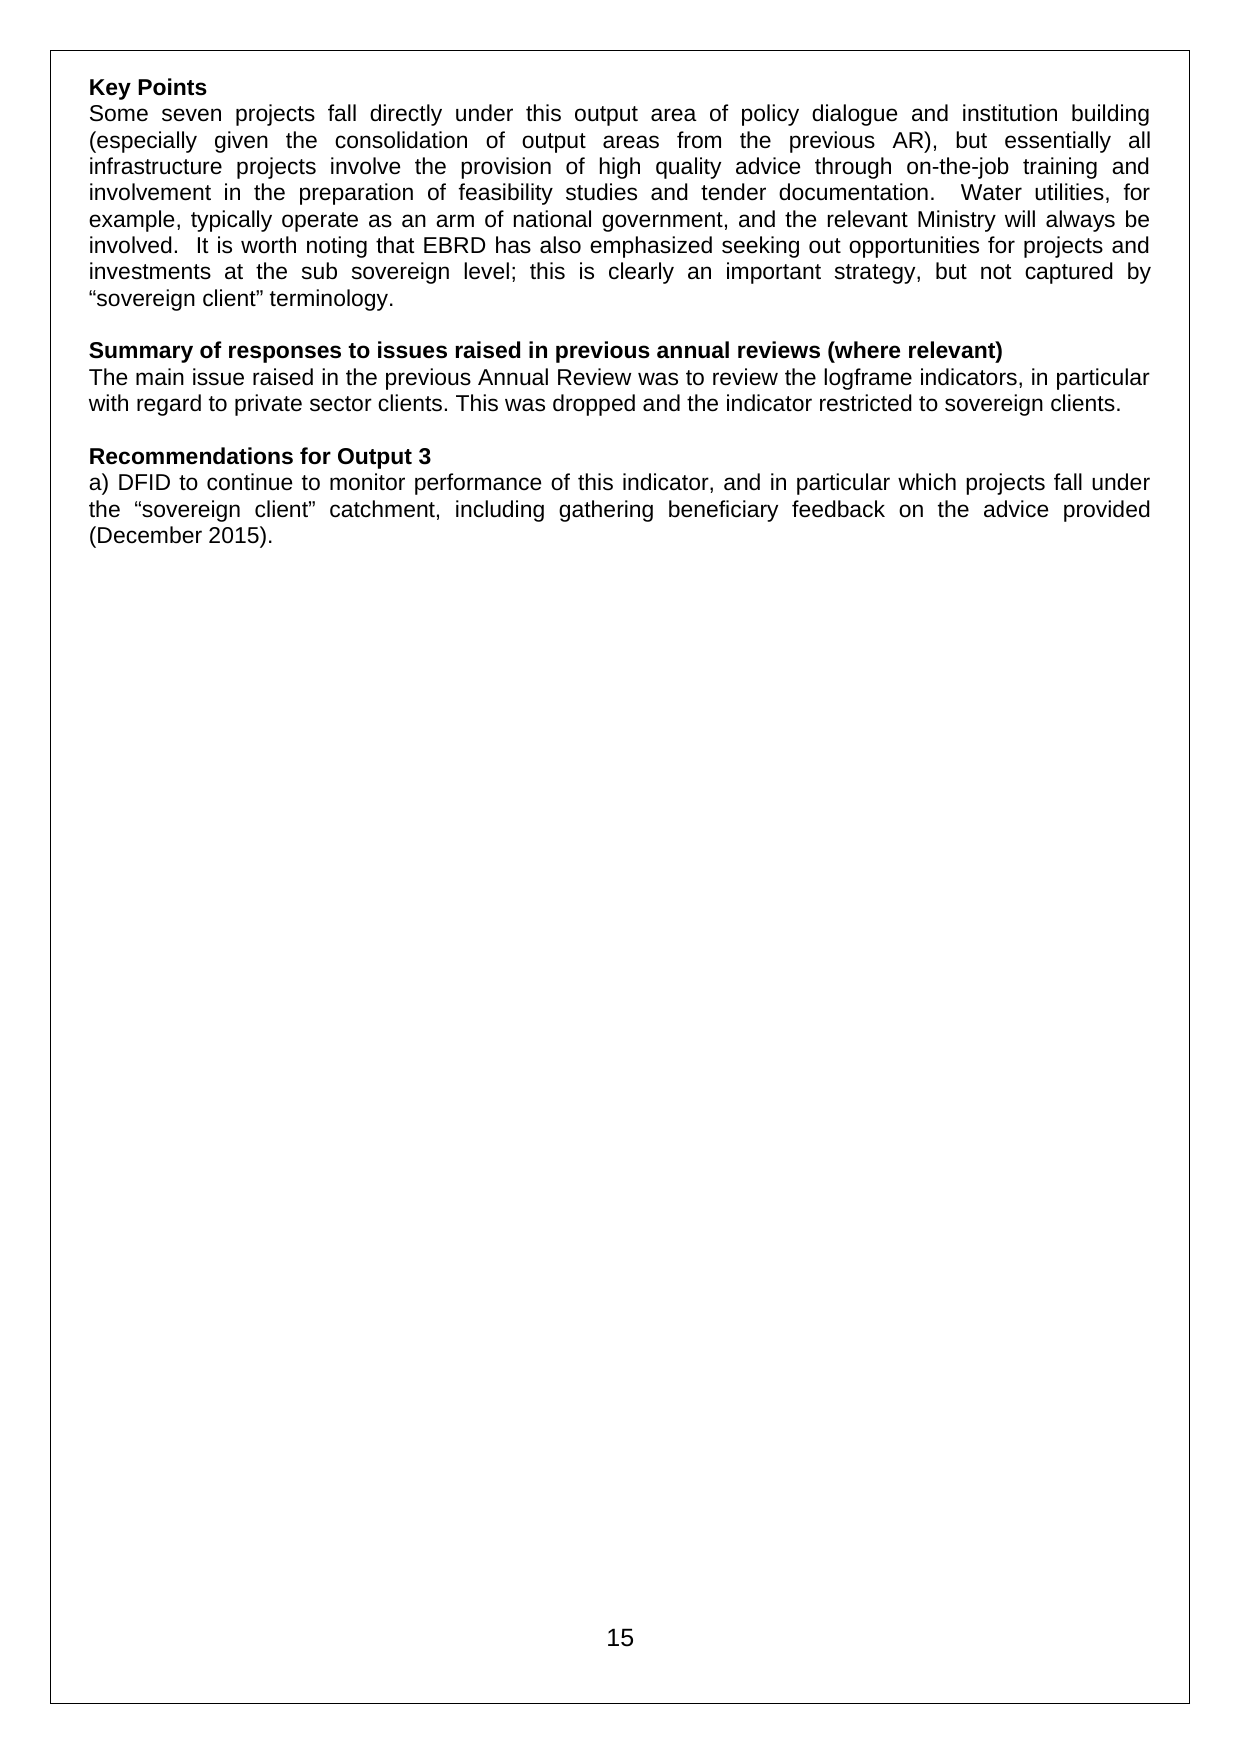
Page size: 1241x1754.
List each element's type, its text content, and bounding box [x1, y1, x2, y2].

text Recommendations for Output 3 [89, 443, 1152, 469]
text Key Points [89, 74, 1152, 100]
text The main issue raised in the previous Annual Review was to review the logframe indicators, in particular with regard to private sector clients. This was dropped and the indicator restricted to sovereign clients. [89, 364, 1152, 416]
text a) DFID to continue to monitor performance of this indicator, and in particular which projects fall under the “sovereign client” catchment, including gathering beneficiary feedback on the advice provided (December 2015). [89, 469, 1152, 548]
text Some seven projects fall directly under this output area of policy dialogue and institution building (especially given the consolidation of output areas from the previous AR), but essentially all infrastructure projects involve the provision of high quality advice through on-the-job training and involvement in the preparation of feasibility studies and tender documentation. Water utilities, for example, typically operate as an arm of national government, and the relevant Ministry will always be involved. It is worth noting that EBRD has also emphasized seeking out opportunities for projects and investments at the sub sovereign level; this is clearly an important strategy, but not captured by “sovereign client” terminology. [89, 100, 1152, 311]
text Summary of responses to issues raised in previous annual reviews (where relevant) [89, 337, 1152, 364]
